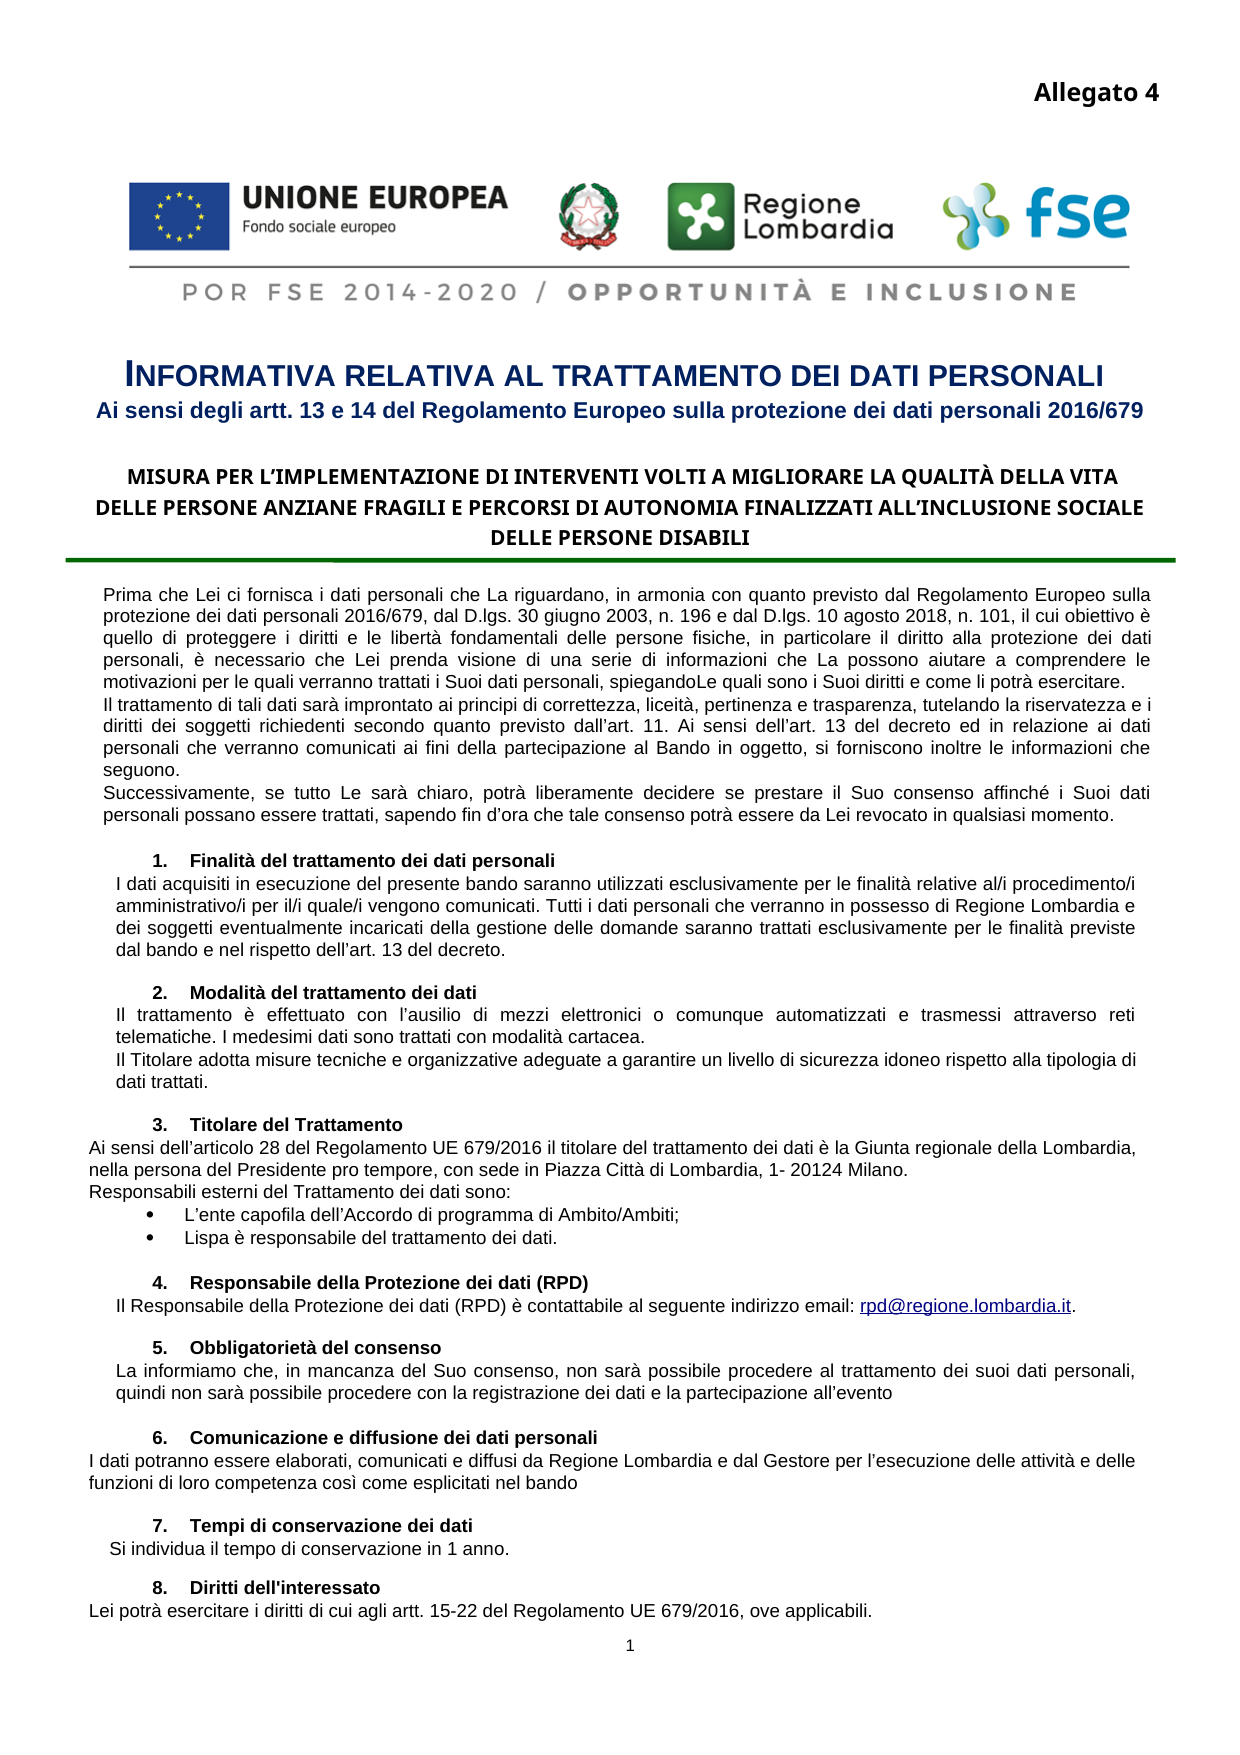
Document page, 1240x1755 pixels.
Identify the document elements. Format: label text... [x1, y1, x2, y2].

text I dati acquisiti in esecuzione del presente bando saranno utilizzati esclusivamente per le finalità relative al/i procedimento/i amministrativo/i per il/i quale/i vengono comunicati. Tutti i dati personali che verranno in possesso di Regione Lombardia e dei soggetti eventualmente incaricati della gestione delle domande saranno trattati esclusivamente per le finalità previste dal bando e nel rispetto dell’art. 13 del decreto. [116, 872, 1137, 960]
text Ai sensi degli artt. 13 e 14 del Regolamento Europeo sulla protezione dei dati personali 2016/679 [89, 397, 1150, 423]
list L’ente capofila dell’Accordo di programma di Ambito/Ambiti; [147, 1204, 1137, 1226]
list Finalità del trattamento dei dati personali [152, 850, 1137, 871]
list Obbligatorietà del consenso [152, 1337, 1137, 1359]
text Lei potrà esercitare i diritti di cui agli artt. 15-22 del Regolamento UE 679/2016, ove applicabili. [89, 1599, 1137, 1621]
text Il Responsabile della Protezione dei dati (RPD) è contattabile al seguente indirizzo email: rpd@regione.lombardia.it. [116, 1294, 1137, 1316]
text Si individua il tempo di conservazione in 1 anno. [109, 1537, 1151, 1559]
list Modalità del trattamento dei dati [152, 982, 1137, 1003]
text Il trattamento è effettuato con l’ausilio di mezzi elettronici o comunque automatizzati e trasmessi attraverso reti telematiche. I medesimi dati sono trattati con modalità cartacea. [116, 1004, 1137, 1048]
list Comunicazione e diffusione dei dati personali [152, 1427, 1137, 1449]
list Lispa è responsabile del trattamento dei dati. [147, 1227, 1137, 1248]
list Diritti dell'interessato [152, 1577, 1137, 1598]
text INFORMATIVA RELATIVA AL TRATTAMENTO DEI DATI PERSONALI [89, 351, 1150, 394]
text I dati potranno essere elaborati, comunicati e diffusi da Regione Lombardia e dal Gestore per l’esecuzione delle attività e delle funzioni di loro competenza così come esplicitati nel bando [89, 1450, 1137, 1493]
text Il Titolare adotta misure tecniche e organizzative adeguate a garantire un livello di sicurezza idoneo rispetto alla tipologia di dati trattati. [116, 1049, 1137, 1093]
text Successivamente, se tutto Le sarà chiaro, potrà liberamente decidere se prestare il Suo consenso affinché i Suoi dati personali possano essere trattati, sapendo fin d’ora che tale consenso potrà essere da Lei revocato in qualsiasi momento. [103, 782, 1152, 825]
text Ai sensi dell’articolo 28 del Regolamento UE 679/2016 il titolare del trattamento dei dati è la Giunta regionale della Lombardia, nella persona del Presidente pro tempore, con sede in Piazza Città di Lombardia, 1- 20124 Milano. [89, 1136, 1137, 1180]
list Tempi di conservazione dei dati [152, 1515, 1137, 1536]
list Responsabile della Protezione dei dati (RPD) [152, 1272, 1137, 1293]
text MISURA PER L’IMPLEMENTAZIONE DI INTERVENTI VOLTI A MIGLIORARE LA QUALITÀ DELLA VITA DELLE PERSONE ANZIANE FRAGILI E PERCORSI DI AUTONOMIA FINALIZZATI ALL’INCLUSIONE SOCIALE DELLE PERSONE DISABILI [89, 462, 1151, 552]
text La informiamo che, in mancanza del Suo consenso, non sarà possibile procedere al trattamento dei suoi dati personali, quindi non sarà possibile procedere con la registrazione dei dati e la partecipazione all’evento [116, 1360, 1137, 1403]
list Titolare del Trattamento [152, 1114, 1137, 1135]
text Prima che Lei ci fornisca i dati personali che La riguardano, in armonia con quanto previsto dal Regolamento Europeo sulla protezione dei dati personali 2016/679, dal D.lgs. 30 giugno 2003, n. 196 e dal D.lgs. 10 agosto 2018, n. 101, il cui obiettivo è quello di proteggere i diritti e le libertà fondamentali delle persone fisiche, in particolare il diritto alla protezione dei dati personali, è necessario che Lei prenda visione di una serie di informazioni che La possono aiutare a comprendere le motivazioni per le quali verranno trattati i Suoi dati personali, spiegandoLe quali sono i Suoi diritti e come li potrà esercitare. [103, 583, 1152, 692]
text Il trattamento di tali dati sarà improntato ai principi di correttezza, liceità, pertinenza e trasparenza, tutelando la riservatezza e i diritti dei soggetti richiedenti secondo quanto previsto dall’art. 11. Ai sensi dell’art. 13 del decreto ed in relazione ai dati personali che verranno comunicati ai fini della partecipazione al Bando in oggetto, si forniscono inoltre le informazioni che seguono. [103, 693, 1152, 780]
text Responsabili esterni del Trattamento dei dati sono: [89, 1181, 1137, 1203]
